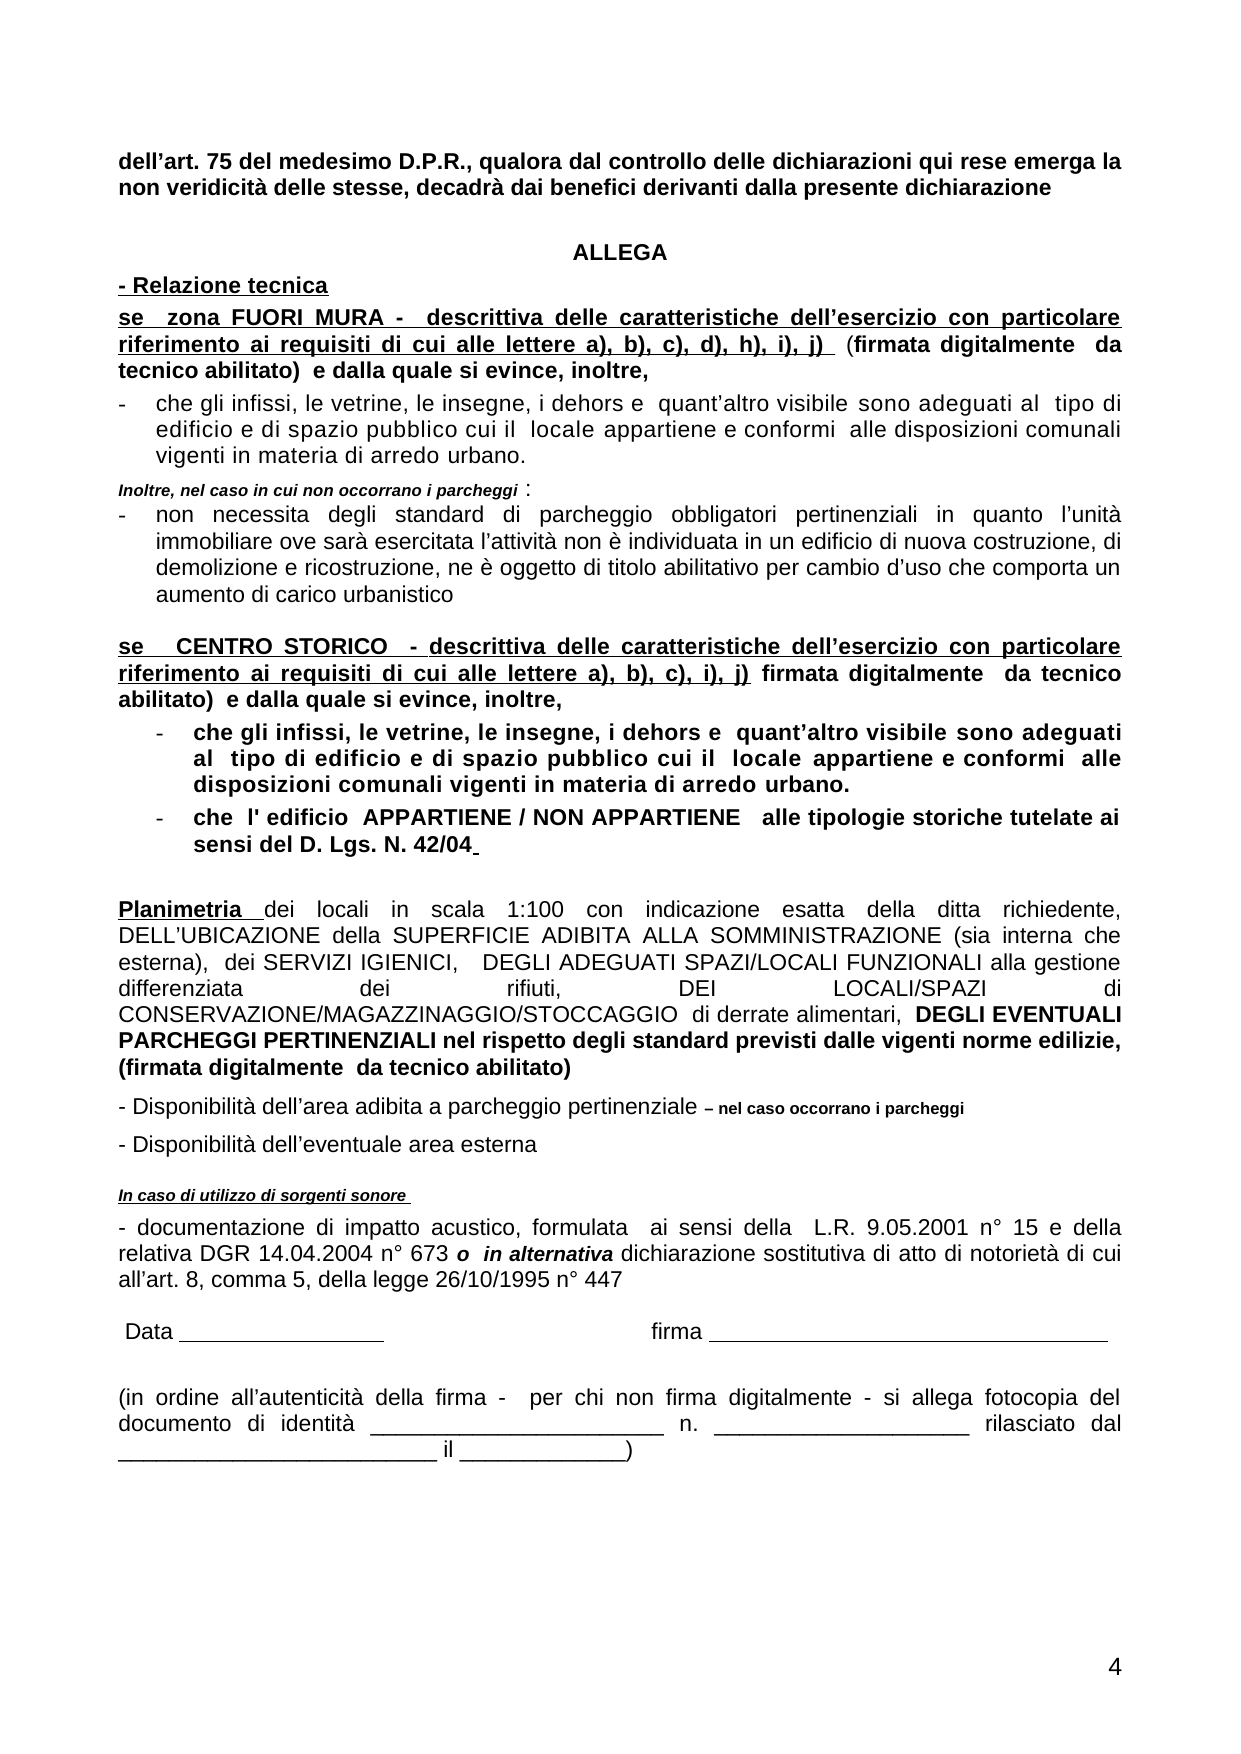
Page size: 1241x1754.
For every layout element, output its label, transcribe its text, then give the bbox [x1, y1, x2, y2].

text riferimento ai requisiti di cui alle lettere a), b), c), d), h), i), j) (firmata digitalmente da tecnico abilitato) e dalla quale si evince, inoltre, [118, 328, 1122, 383]
text se zona FUORI MURA - descrittiva delle caratteristiche dell’esercizio con particolare [118, 304, 1122, 327]
text Data firma [118, 1292, 1122, 1344]
list che gli infissi, le vetrine, le insegne, i dehors e quant’altro visibile sono adeguati al tipo di edificio e di spazio pubblico cui il locale appartiene e conformi alle disposizioni comunali vigenti in materia di arredo urbano. [156, 719, 1122, 798]
list Planimetria dei locali in scala 1:100 con indicazione esatta della ditta richiedente, DELL’UBICAZIONE della SUPERFICIE ADIBITA ALLA SOMMINISTRAZIONE (sia interna che esterna), dei SERVIZI IGIENICI, DEGLI ADEGUATI SPAZI/LOCALI FUNZIONALI alla gestione differenziata dei rifiuti, DEI LOCALI/SPAZI di CONSERVAZIONE/MAGAZZINAGGIO/STOCCAGGIO di derrate alimentari, DEGLI EVENTUALI PARCHEGGI PERTINENZIALI nel rispetto degli standard previsti dalle vigenti norme edilizie, (firmata digitalmente da tecnico abilitato) [118, 896, 1122, 1080]
list se CENTRO STORICO - descrittiva delle caratteristiche dell’esercizio con particolare [118, 633, 1122, 656]
list riferimento ai requisiti di cui alle lettere a), b), c), i), j) firmata digitalmente da tecnico abilitato) e dalla quale si evince, inoltre, [118, 657, 1122, 712]
text - Disponibilità dell’eventuale area esterna [118, 1131, 1122, 1157]
text In caso di utilizzo di sorgenti sonore [118, 1186, 1122, 1205]
text - Relazione tecnica [118, 272, 1122, 298]
text - Disponibilità dell’area adibita a parcheggio pertinenziale – nel caso occorrano i parcheggi [118, 1093, 1122, 1119]
text dell’art. 75 del medesimo D.P.R., qualora dal controllo delle dichiarazioni qui rese emerga la non veridicità delle stesse, decadrà dai benefici derivanti dalla presente dichiarazione [118, 148, 1122, 200]
text ALLEGA [118, 239, 1122, 266]
list non necessita degli standard di parcheggio obbligatori pertinenziali in quanto l’unità immobiliare ove sarà esercitata l’attività non è individuata in un edificio di nuova costruzione, di demolizione e ricostruzione, ne è oggetto di titolo abilitativo per cambio d’uso che comporta un aumento di carico urbanistico [118, 501, 1122, 607]
text Inoltre, nel caso in cui non occorrano i parcheggi : [118, 475, 1122, 501]
list che gli infissi, le vetrine, le insegne, i dehors e quant’altro visibile sono adeguati al tipo di edificio e di spazio pubblico cui il locale appartiene e conformi alle disposizioni comunali vigenti in materia di arredo urbano. [118, 390, 1122, 469]
text - documentazione di impatto acustico, formulata ai sensi della L.R. 9.05.2001 n° 15 e della relativa DGR 14.04.2004 n° 673 o in alternativa dichiarazione sostitutiva di atto di notorietà di cui all’art. 8, comma 5, della legge 26/10/1995 n° 447 [118, 1213, 1122, 1292]
text (in ordine all’autenticità della firma - per chi non firma digitalmente - si allega fotocopia del documento di identità _______________________ n. ____________________ rilasciato dal _________________________ il _____________) [118, 1383, 1122, 1462]
list che l' edificio APPARTIENE / NON APPARTIENE alle tipologie storiche tutelate ai sensi del D. Lgs. N. 42/04 [156, 804, 1122, 857]
